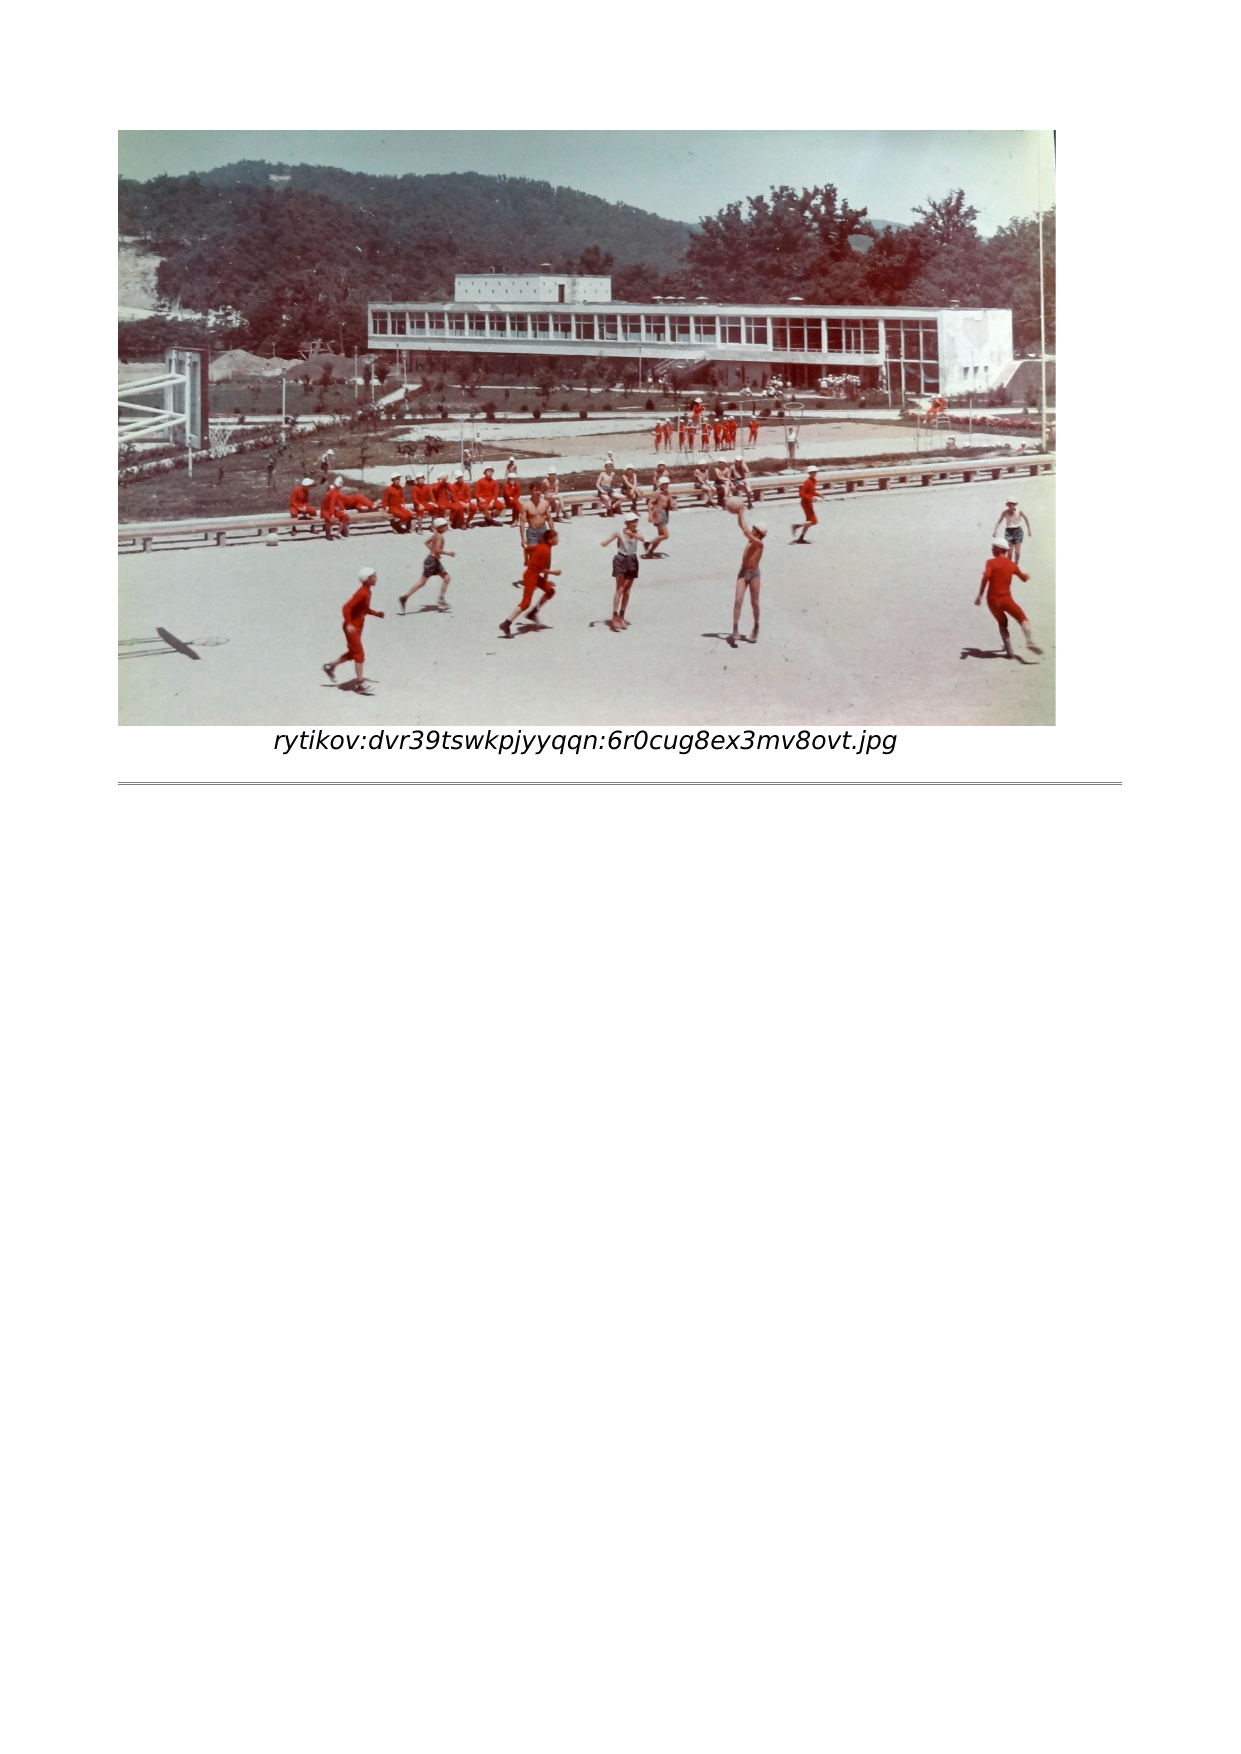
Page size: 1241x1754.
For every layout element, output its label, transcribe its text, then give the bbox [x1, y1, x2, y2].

text rytikov:dvr39tswkpjyyqqn:6r0cug8ex3mv8ovt.jpg [118, 726, 1056, 755]
picture [118, 130, 1056, 726]
